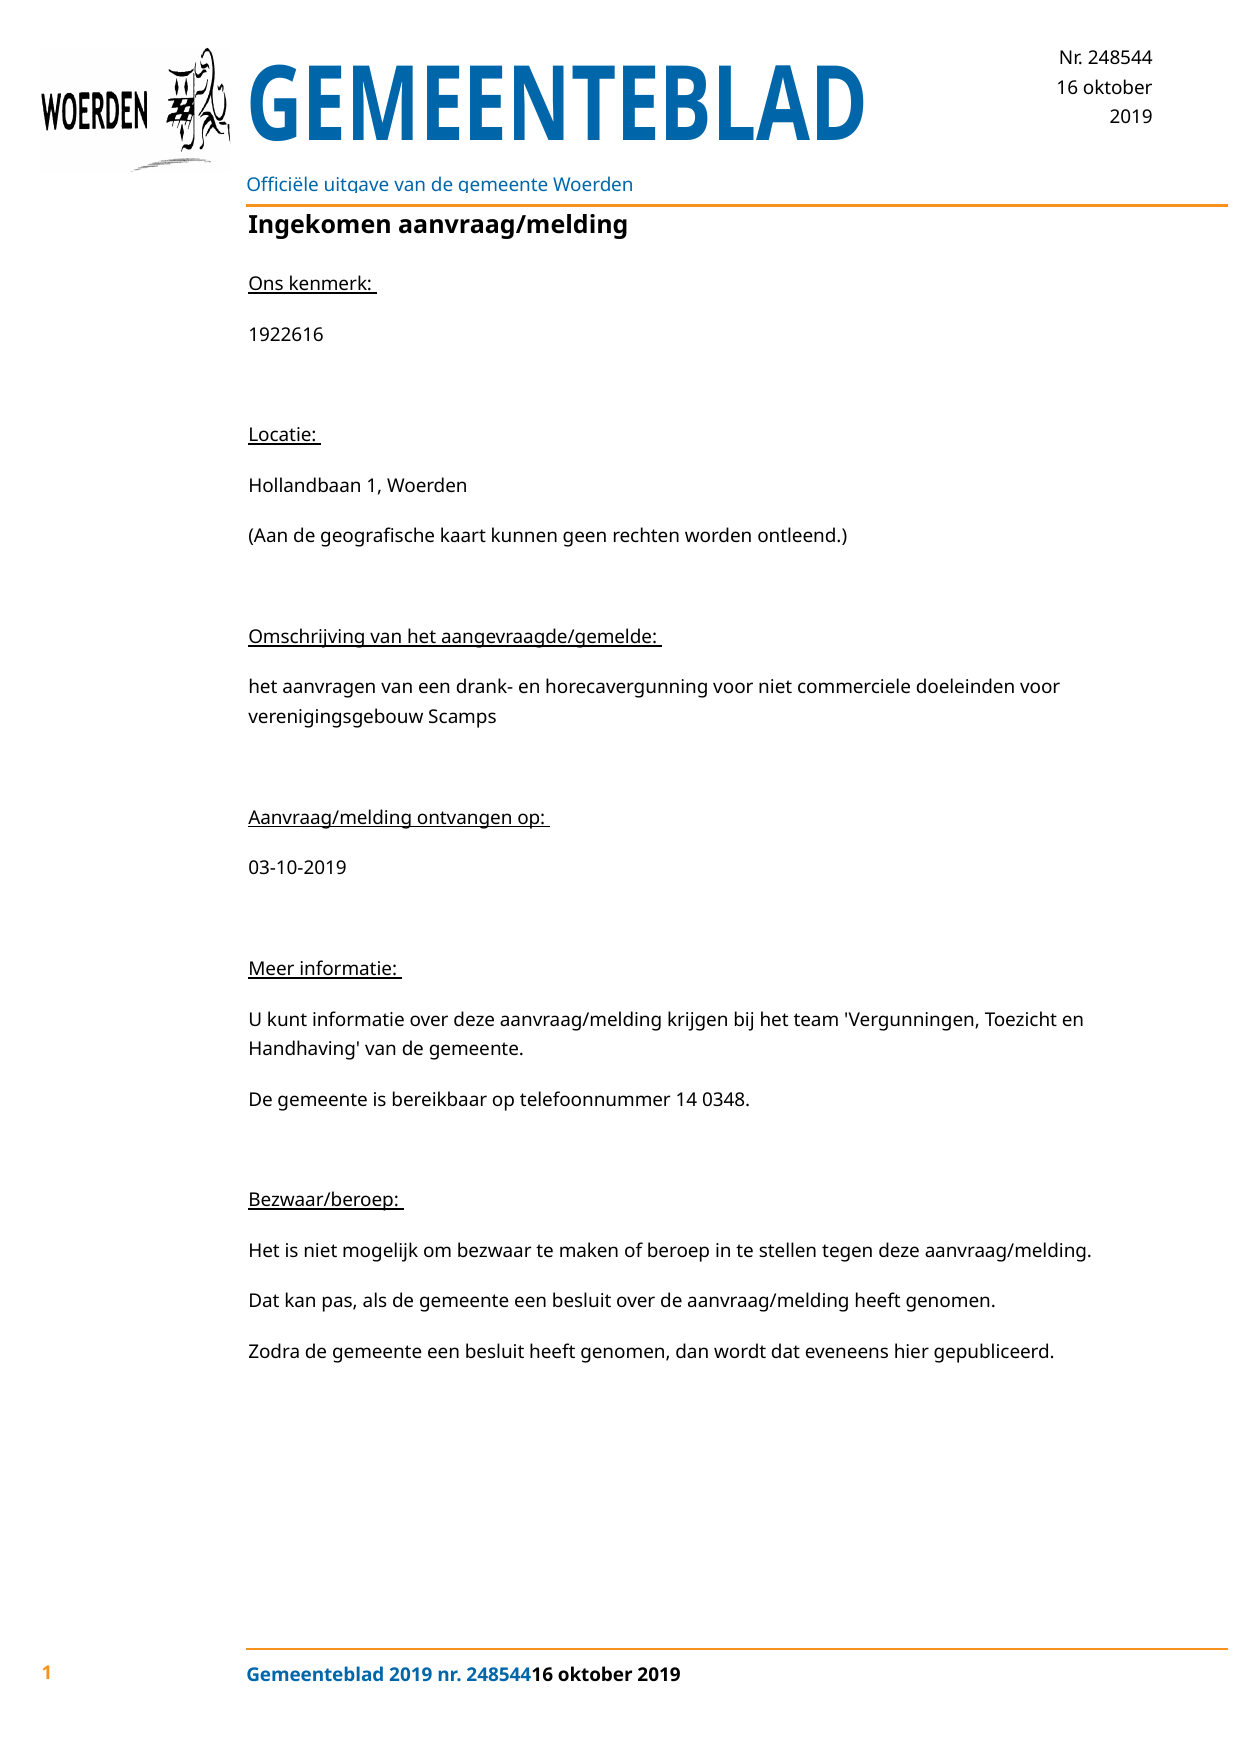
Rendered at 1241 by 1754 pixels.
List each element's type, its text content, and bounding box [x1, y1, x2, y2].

text Aanvraag/melding ontvangen op: [248, 804, 1152, 830]
text Meer informatie: [248, 955, 1152, 981]
text Locatie: [248, 422, 1152, 447]
text De gemeente is bereikbaar op telefoonnummer 14 0348. [248, 1086, 1152, 1111]
text het aanvragen van een drank- en horecavergunning voor niet commerciele doeleinden voor verenigingsgebouw Scamps [248, 674, 1152, 729]
text Bezwaar/beroep: [248, 1187, 1152, 1212]
text Dat kan pas, als de gemeente een besluit over de aanvraag/melding heeft genomen. [248, 1287, 1152, 1313]
text Zodra de gemeente een besluit heeft genomen, dan wordt dat eveneens hier gepubliceerd. [248, 1338, 1152, 1363]
text Ons kenmerk: [248, 270, 1152, 296]
text (Aan de geografische kaart kunnen geen rechten worden ontleend.) [248, 522, 1152, 548]
text Omschrijving van het aangevraagde/gemelde: [248, 623, 1152, 649]
text 1922616 [248, 321, 1152, 346]
picture [41, 47, 231, 172]
text Ingekomen aanvraag/melding [248, 207, 1152, 241]
text Het is niet mogelijk om bezwaar te maken of beroep in te stellen tegen deze aanvraag/melding. [248, 1237, 1152, 1263]
text 03-10-2019 [248, 854, 1152, 880]
text U kunt informatie over deze aanvraag/melding krijgen bij het team 'Vergunningen, Toezicht en Handhaving' van de gemeente. [248, 1006, 1152, 1061]
text Hollandbaan 1, Woerden [248, 472, 1152, 498]
